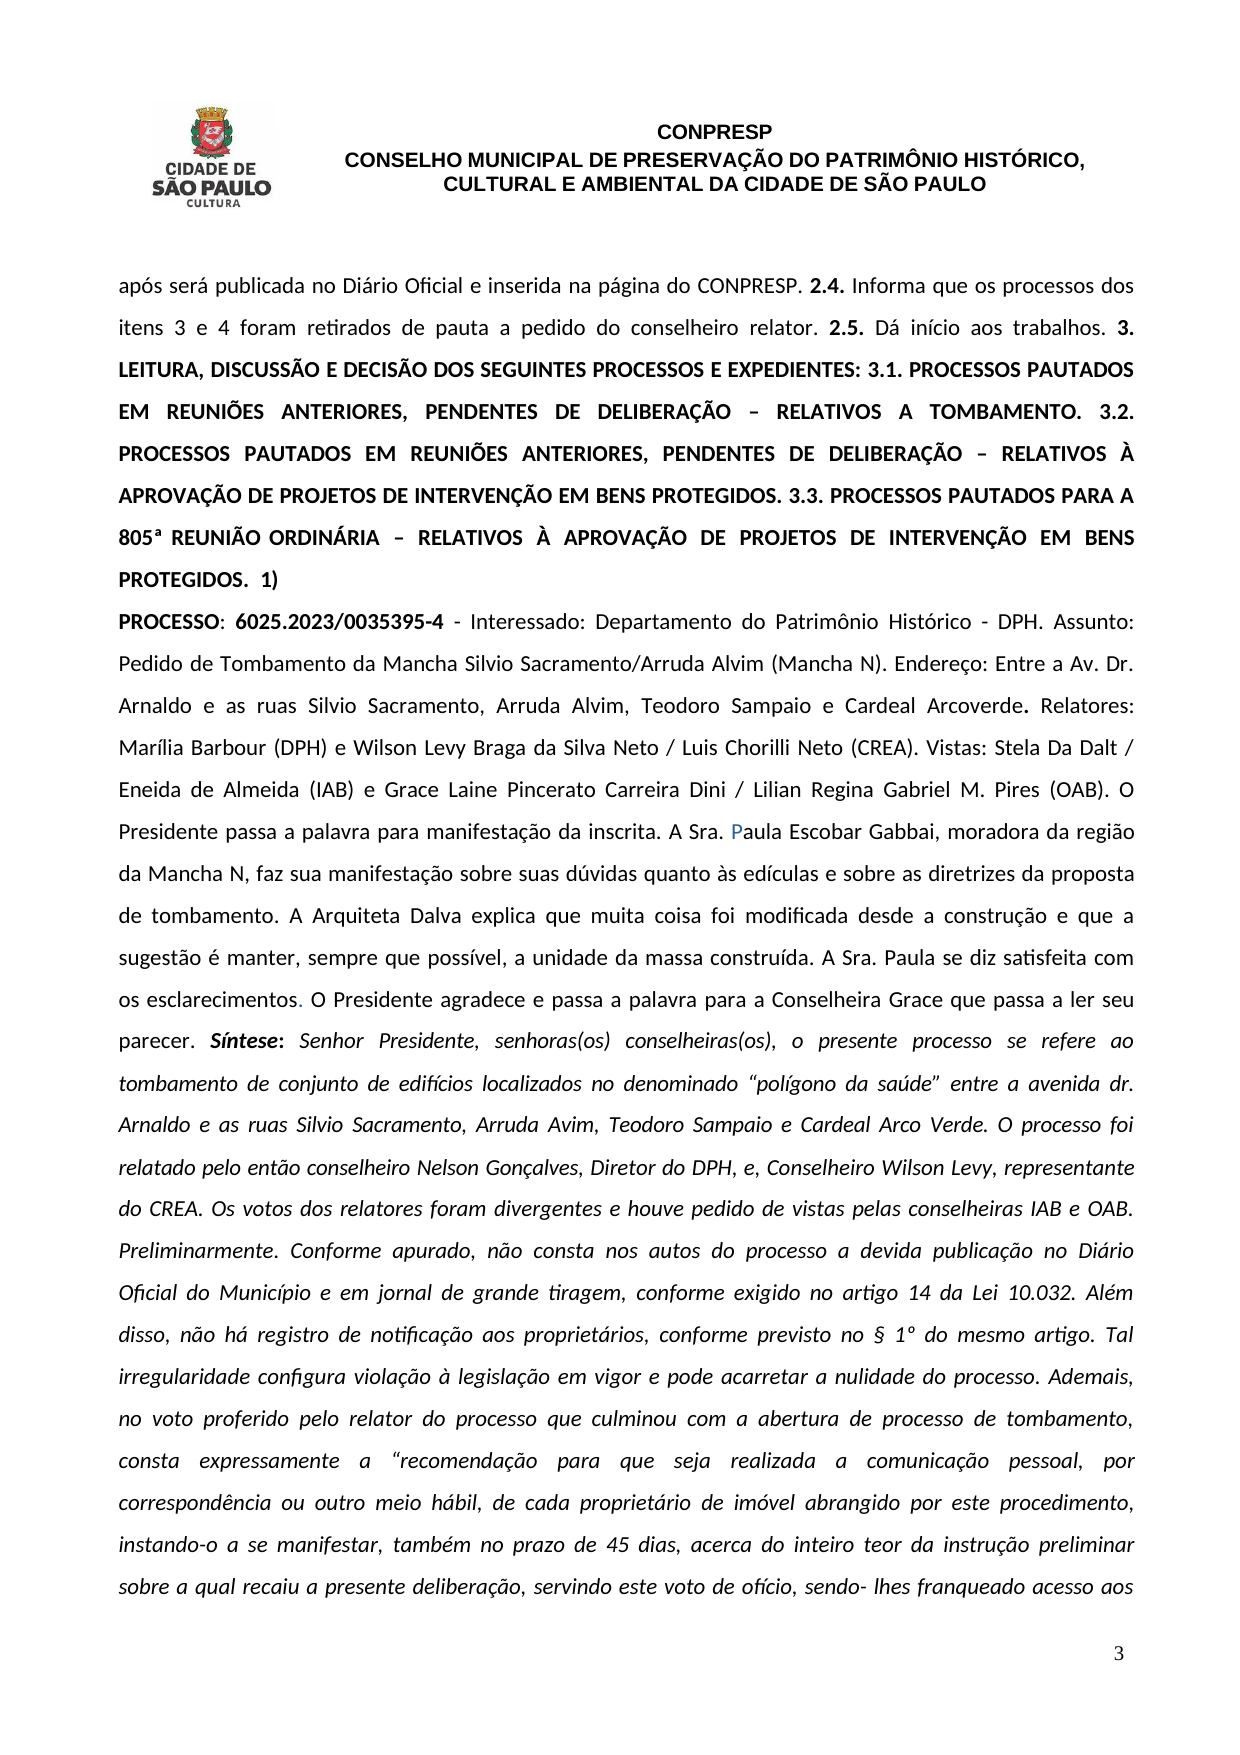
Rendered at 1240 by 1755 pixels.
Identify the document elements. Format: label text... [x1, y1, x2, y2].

text PROCESSO: 6025.2023/0035395-4 - Interessado: Departamento do Patrimônio Histórico - DPH. Assunto: Pedido de Tombamento da Mancha Silvio Sacramento/Arruda Alvim (Mancha N). Endereço: Entre a Av. Dr. Arnaldo e as ruas Silvio Sacramento, Arruda Alvim, Teodoro Sampaio e Cardeal Arcoverde. Relatores: Marília Barbour (DPH) e Wilson Levy Braga da Silva Neto / Luis Chorilli Neto (CREA). Vistas: Stela Da Dalt / Eneida de Almeida (IAB) e Grace Laine Pincerato Carreira Dini / Lilian Regina Gabriel M. Pires (OAB). O Presidente passa a palavra para manifestação da inscrita. A Sra. Paula Escobar Gabbai, moradora da região da Mancha N, faz sua manifestação sobre suas dúvidas quanto às edículas e sobre as diretrizes da proposta de tombamento. A Arquiteta Dalva explica que muita coisa foi modificada desde a construção e que a sugestão é manter, sempre que possível, a unidade da massa construída. A Sra. Paula se diz satisfeita com os esclarecimentos. O Presidente agradece e passa a palavra para a Conselheira Grace que passa a ler seu parecer. Síntese: Senhor Presidente, senhoras(os) conselheiras(os), o presente processo se refere ao tombamento de conjunto de edifícios localizados no denominado “polígono da saúde” entre a avenida dr. Arnaldo e as ruas Silvio Sacramento, Arruda Avim, Teodoro Sampaio e Cardeal Arco Verde. O processo foi relatado pelo então conselheiro Nelson Gonçalves, Diretor do DPH, e, Conselheiro Wilson Levy, representante do CREA. Os votos dos relatores foram divergentes e houve pedido de vistas pelas conselheiras IAB e OAB. Preliminarmente. Conforme apurado, não consta nos autos do processo a devida publicação no Diário Oficial do Município e em jornal de grande tiragem, conforme exigido no artigo 14 da Lei 10.032. Além disso, não há registro de notificação aos proprietários, conforme previsto no § 1º do mesmo artigo. Tal irregularidade configura violação à legislação em vigor e pode acarretar a nulidade do processo. Ademais, no voto proferido pelo relator do processo que culminou com a abertura de processo de tombamento, consta expressamente a “recomendação para que seja realizada a comunicação pessoal, por correspondência ou outro meio hábil, de cada proprietário de imóvel abrangido por este procedimento, instando-o a se manifestar, também no prazo de 45 dias, acerca do inteiro teor da instrução preliminar sobre a qual recaiu a presente deliberação, servindo este voto de ofício, sendo- lhes franqueado acesso aos [118, 607, 1135, 1600]
text após será publicada no Diário Oficial e inserida na página do CONPRESP. 2.4. Informa que os processos dos itens 3 e 4 foram retirados de pauta a pedido do conselheiro relator. 2.5. Dá início aos trabalhos. 3. LEITURA, DISCUSSÃO E DECISÃO DOS SEGUINTES PROCESSOS E EXPEDIENTES: 3.1. PROCESSOS PAUTADOS EM REUNIÕES ANTERIORES, PENDENTES DE DELIBERAÇÃO – RELATIVOS A TOMBAMENTO. 3.2. PROCESSOS PAUTADOS EM REUNIÕES ANTERIORES, PENDENTES DE DELIBERAÇÃO – RELATIVOS À APROVAÇÃO DE PROJETOS DE INTERVENÇÃO EM BENS PROTEGIDOS. 3.3. PROCESSOS PAUTADOS PARA A 805ª REUNIÃO ORDINÁRIA – RELATIVOS À APROVAÇÃO DE PROJETOS DE INTERVENÇÃO EM BENS PROTEGIDOS. 1) [118, 271, 1135, 593]
